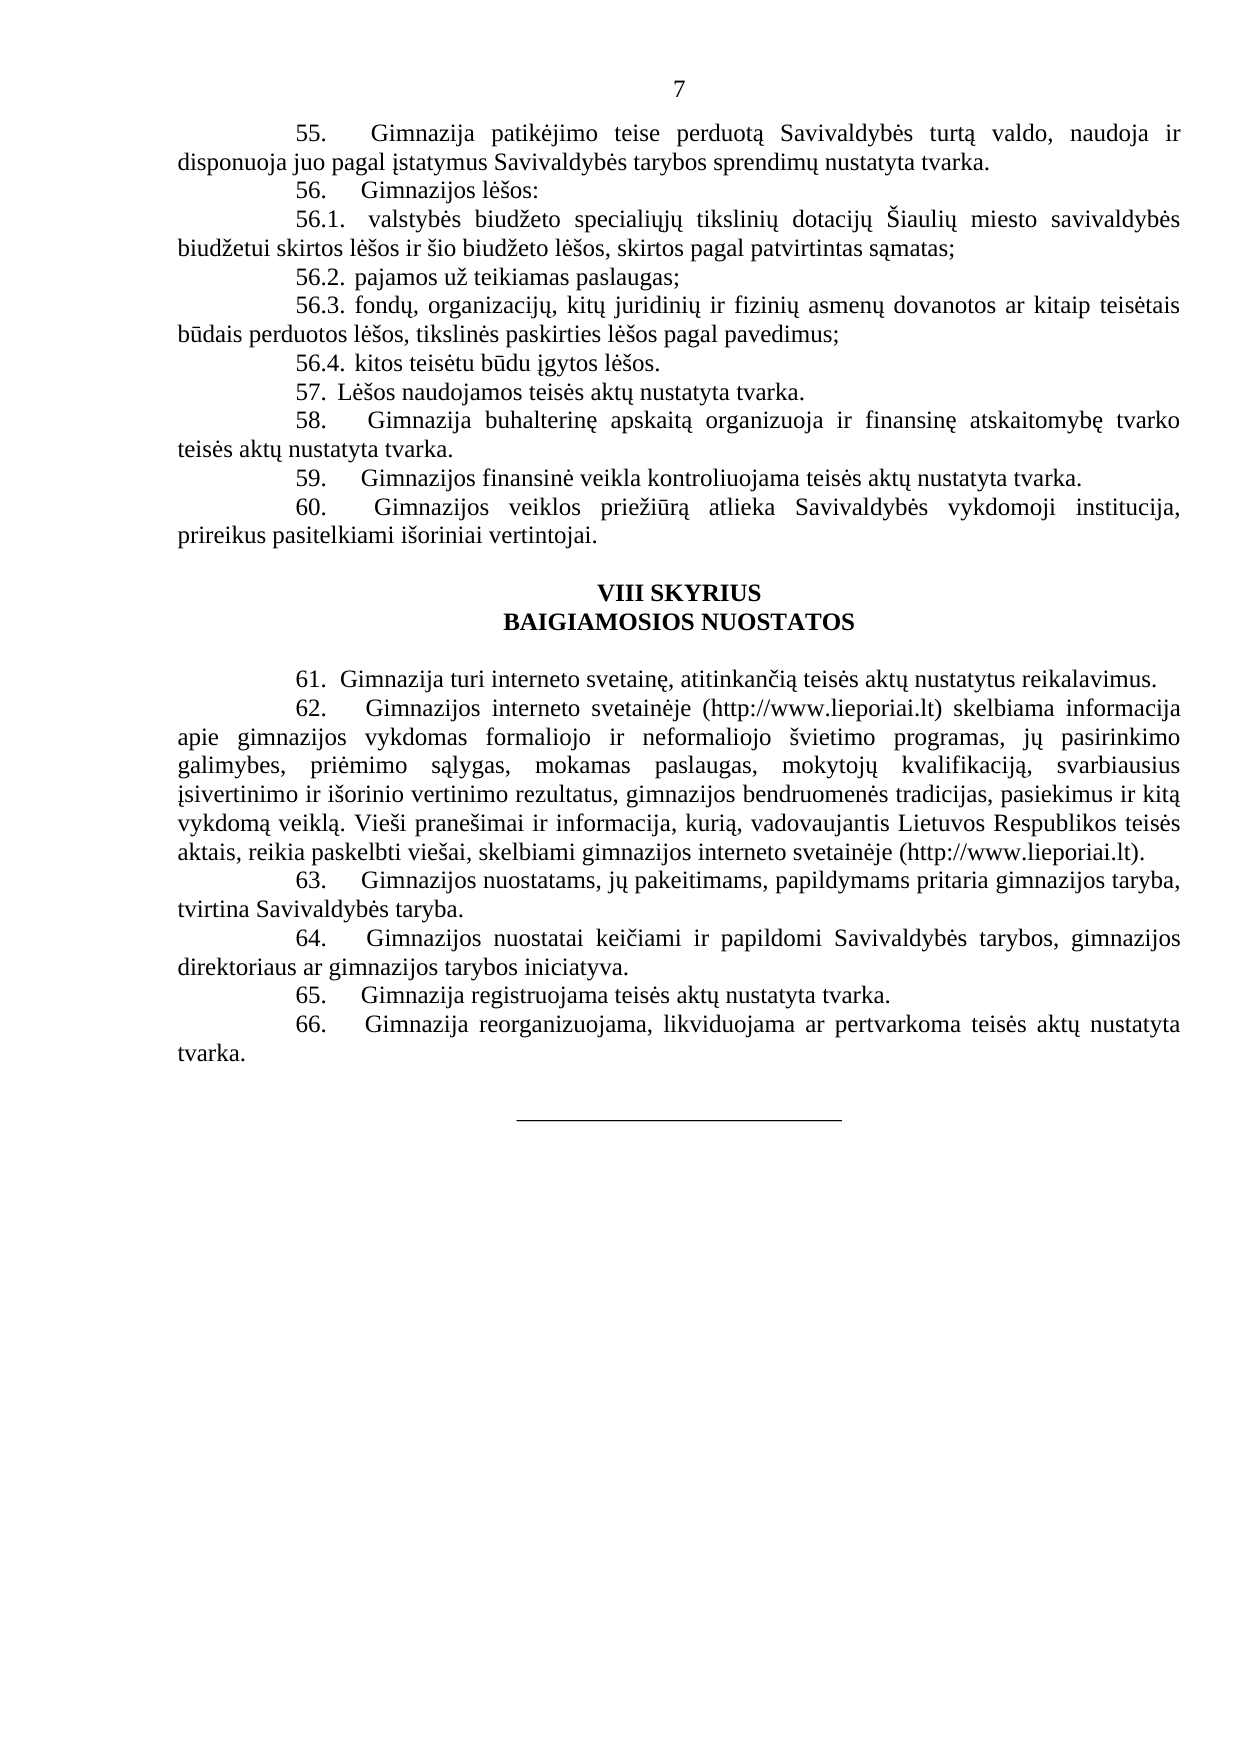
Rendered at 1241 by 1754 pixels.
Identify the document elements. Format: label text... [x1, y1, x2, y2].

text 55. Gimnazija patikėjimo teise perduotą Savivaldybės turtą valdo, naudoja ir disponuoja juo pagal įstatymus Savivaldybės tarybos sprendimų nustatyta tvarka. [177, 118, 1181, 176]
text 60. Gimnazijos veiklos priežiūrą atlieka Savivaldybės vykdomoji institucija, prireikus pasitelkiami išoriniai vertintojai. [177, 492, 1181, 549]
text 63. Gimnazijos nuostatams, jų pakeitimams, papildymams pritaria gimnazijos taryba, tvirtina Savivaldybės taryba. [177, 866, 1181, 923]
text VIII SKYRIUS [177, 578, 1181, 607]
text 58. Gimnazija buhalterinę apskaitą organizuoja ir finansinę atskaitomybę tvarko teisės aktų nustatyta tvarka. [177, 406, 1181, 463]
text 64. Gimnazijos nuostatai keičiami ir papildomi Savivaldybės tarybos, gimnazijos direktoriaus ar gimnazijos tarybos iniciatyva. [177, 923, 1181, 981]
text 56.2. pajamos už teikiamas paslaugas; [177, 262, 1181, 291]
text 57. Lėšos naudojamos teisės aktų nustatyta tvarka. [295, 377, 1181, 406]
text 66. Gimnazija reorganizuojama, likviduojama ar pertvarkoma teisės aktų nustatyta tvarka. [177, 1009, 1181, 1067]
text 59. Gimnazijos finansinė veikla kontroliuojama teisės aktų nustatyta tvarka. [177, 463, 1181, 492]
text 56.1. valstybės biudžeto specialiųjų tikslinių dotacijų Šiaulių miesto savivaldybės biudžetui skirtos lėšos ir šio biudžeto lėšos, skirtos pagal patvirtintas sąmatas; [177, 204, 1181, 262]
text 56.3. fondų, organizacijų, kitų juridinių ir fizinių asmenų dovanotos ar kitaip teisėtais būdais perduotos lėšos, tikslinės paskirties lėšos pagal pavedimus; [177, 291, 1181, 348]
text BAIGIAMOSIOS NUOSTATOS [177, 607, 1181, 636]
text 61. Gimnazija turi interneto svetainę, atitinkančią teisės aktų nustatytus reikalavimus. [177, 664, 1181, 693]
text 65. Gimnazija registruojama teisės aktų nustatyta tvarka. [177, 981, 1181, 1009]
text 56. Gimnazijos lėšos: [177, 176, 1181, 204]
text 62. Gimnazijos interneto svetainėje (http://www.lieporiai.lt) skelbiama informacija apie gimnazijos vykdomas formaliojo ir neformaliojo švietimo programas, jų pasirinkimo galimybes, priėmimo sąlygas, mokamas paslaugas, mokytojų kvalifikaciją, svarbiausius įsivertinimo ir išorinio vertinimo rezultatus, gimnazijos bendruomenės tradicijas, pasiekimus ir kitą vykdomą veiklą. Vieši pranešimai ir informacija, kurią, vadovaujantis Lietuvos Respublikos teisės aktais, reikia paskelbti viešai, skelbiami gimnazijos interneto svetainėje (http://www.lieporiai.lt). [177, 693, 1181, 866]
text 56.4. kitos teisėtu būdu įgytos lėšos. [177, 348, 1181, 377]
text __________________________ [177, 1096, 1181, 1124]
